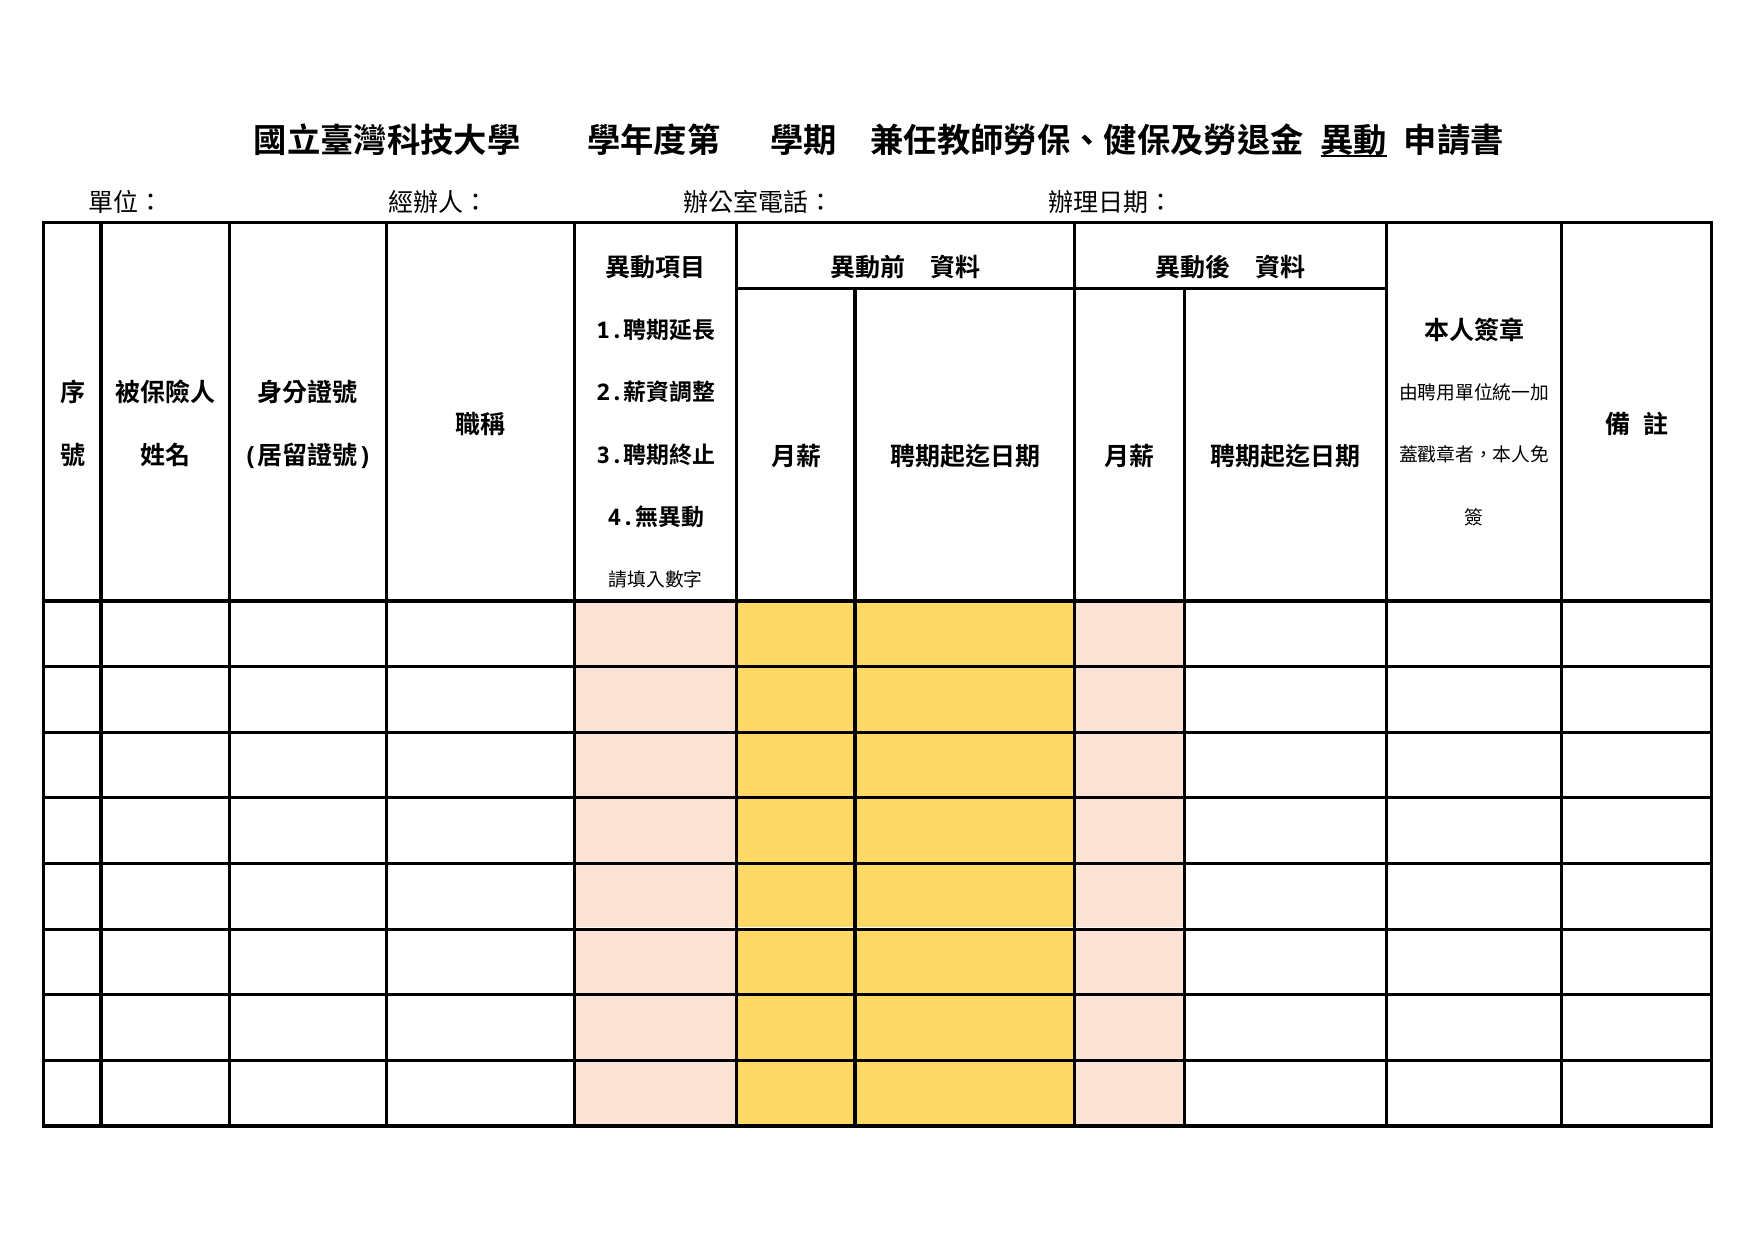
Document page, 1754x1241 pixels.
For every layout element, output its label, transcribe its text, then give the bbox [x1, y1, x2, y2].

table_cell [1186, 865, 1385, 927]
table_header 序號 [45, 224, 99, 599]
table_cell 聘期起迄日期 [857, 290, 1073, 599]
table_cell [388, 734, 573, 796]
table_cell [1388, 668, 1560, 731]
table_cell [1076, 668, 1183, 731]
table_cell [1076, 865, 1183, 927]
table_cell [103, 603, 228, 665]
table_cell [45, 734, 99, 796]
table_cell [1563, 603, 1710, 665]
table_cell [103, 668, 228, 731]
table_cell [738, 668, 853, 731]
table_cell [1388, 799, 1560, 862]
table_cell [1388, 865, 1560, 927]
table_cell [388, 603, 573, 665]
table_header 異動項目 1.聘期延長 2.薪資調整 3.聘期終止 4.無異動 請填入數字 [576, 224, 735, 599]
table_cell 聘期起迄日期 [1186, 290, 1385, 599]
table_cell [576, 1062, 735, 1124]
table_cell [1388, 996, 1560, 1059]
table_cell [388, 799, 573, 862]
table_header 本人簽章 由聘用單位統一加蓋戳章者，本人免簽 [1388, 224, 1560, 599]
table_cell [857, 603, 1073, 665]
table_cell [1563, 865, 1710, 927]
table_cell [45, 799, 99, 862]
table_cell [857, 1062, 1073, 1124]
table_cell [1186, 931, 1385, 993]
table_cell [857, 734, 1073, 796]
table_cell [388, 865, 573, 927]
table_cell [1563, 668, 1710, 731]
table_cell [231, 1062, 385, 1124]
table_cell [576, 996, 735, 1059]
table_cell [1186, 734, 1385, 796]
table_cell [45, 1062, 99, 1124]
table_cell [1186, 799, 1385, 862]
table_cell [231, 996, 385, 1059]
table_cell 月薪 [738, 290, 853, 599]
table_cell [1563, 799, 1710, 862]
table_cell [1076, 603, 1183, 665]
table_cell [1076, 734, 1183, 796]
table_cell [45, 996, 99, 1059]
table_cell [576, 603, 735, 665]
table_cell [576, 865, 735, 927]
table_cell [1186, 668, 1385, 731]
table_cell [103, 996, 228, 1059]
table_cell [1388, 734, 1560, 796]
table_cell [576, 734, 735, 796]
table_cell [388, 1062, 573, 1124]
table_cell [576, 931, 735, 993]
table_cell [738, 865, 853, 927]
table_cell [1563, 1062, 1710, 1124]
table_cell [738, 931, 853, 993]
table_cell [738, 1062, 853, 1124]
table_cell [103, 931, 228, 993]
table_cell [1076, 931, 1183, 993]
table_cell [388, 931, 573, 993]
table_cell [1388, 603, 1560, 665]
text 單位： 經辦人： 辦公室電話： 辦理日期： [89, 159, 1668, 221]
table_header 異動前 資料 [738, 224, 1073, 287]
table_cell [231, 799, 385, 862]
table_header 職稱 [388, 224, 573, 599]
table_cell [738, 603, 853, 665]
table_cell [45, 865, 99, 927]
table_cell [857, 865, 1073, 927]
table_cell [231, 865, 385, 927]
table_cell [1388, 1062, 1560, 1124]
table_cell [1186, 996, 1385, 1059]
table_cell [1076, 799, 1183, 862]
table_header 異動後 資料 [1076, 224, 1385, 287]
table_cell [857, 799, 1073, 862]
table_cell [738, 734, 853, 796]
table_cell [388, 668, 573, 731]
table_cell [231, 734, 385, 796]
table_cell [738, 799, 853, 862]
table_cell [45, 931, 99, 993]
table_cell [45, 668, 99, 731]
table_cell [103, 1062, 228, 1124]
table_cell [1186, 1062, 1385, 1124]
table_cell [576, 799, 735, 862]
table_cell [738, 996, 853, 1059]
table_cell [576, 668, 735, 731]
table_cell [231, 668, 385, 731]
table_cell [1186, 603, 1385, 665]
table_cell [1563, 931, 1710, 993]
table_header 被保險人 姓名 [103, 224, 228, 599]
table_cell [1388, 931, 1560, 993]
table_cell [1076, 1062, 1183, 1124]
table_cell [388, 996, 573, 1059]
table_header 身分證號 (居留證號) [231, 224, 385, 599]
table_cell [857, 668, 1073, 731]
table_cell [45, 603, 99, 665]
table_cell [231, 931, 385, 993]
table_cell [857, 996, 1073, 1059]
table_cell [103, 734, 228, 796]
table_cell [103, 799, 228, 862]
table_cell 月薪 [1076, 290, 1183, 599]
table_cell [857, 931, 1073, 993]
table_cell [1563, 996, 1710, 1059]
table_header 備 註 [1563, 224, 1710, 599]
table_cell [1563, 734, 1710, 796]
text 國立臺灣科技大學 學年度第 學期 兼任教師勞保、健保及勞退金 異動 申請書 [89, 96, 1668, 159]
table_cell [231, 603, 385, 665]
table_cell [103, 865, 228, 927]
table_cell [1076, 996, 1183, 1059]
